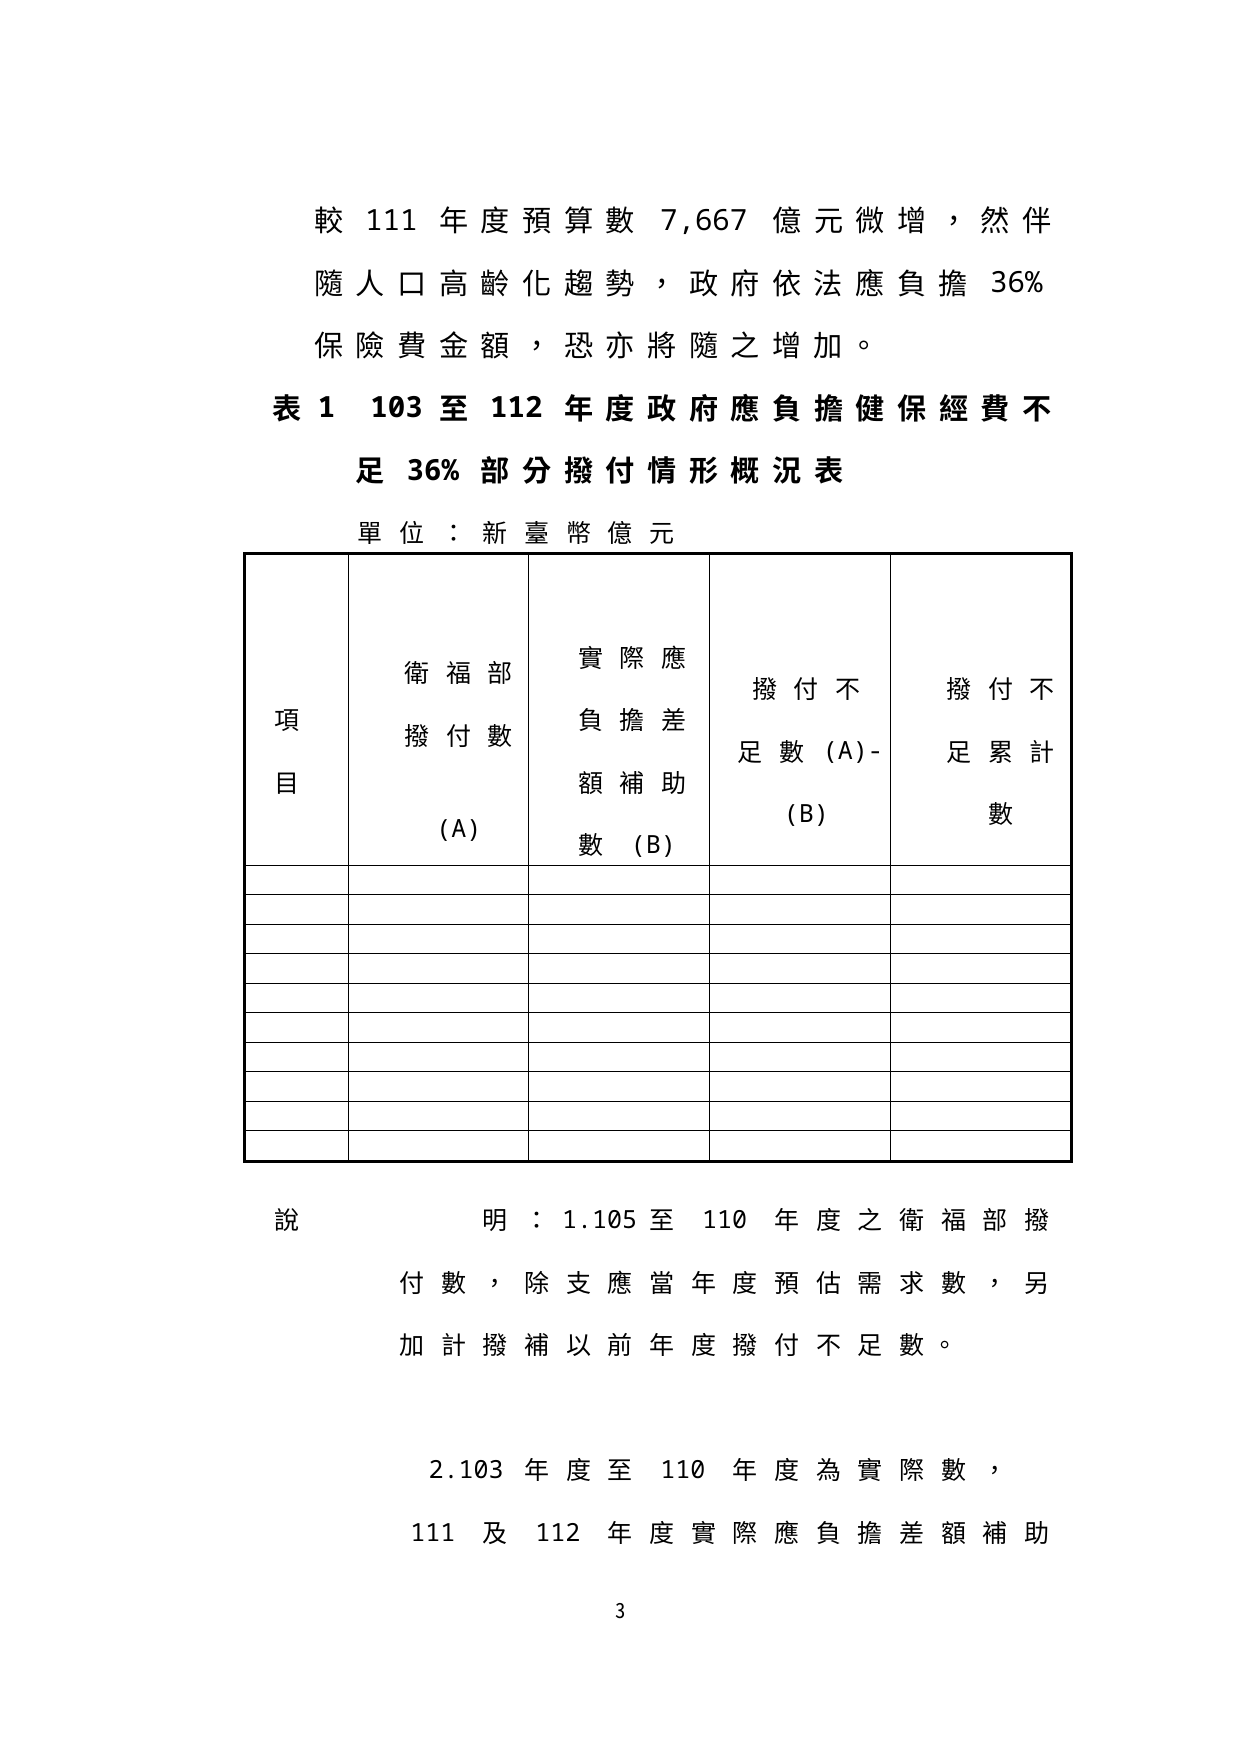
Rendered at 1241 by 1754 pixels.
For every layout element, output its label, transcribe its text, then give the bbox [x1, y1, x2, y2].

table_cell 485 [529, 954, 709, 983]
table_header 項目 [246, 555, 348, 865]
table_cell 763 [529, 1131, 709, 1159]
table_cell 110年度 [246, 1072, 348, 1101]
table_cell -636 [891, 866, 1070, 894]
table_header 衛福部撥付數 (A) [349, 555, 528, 865]
table_cell -144 [891, 1072, 1070, 1101]
table_cell 775 [349, 1131, 528, 1159]
table_cell 112年度 [246, 1131, 348, 1159]
table_cell 130 [710, 1013, 890, 1042]
table_cell 430 [529, 925, 709, 953]
table_cell 127 [710, 1102, 890, 1130]
table_cell 533 [529, 895, 709, 924]
table_cell 95 [710, 984, 890, 1012]
table_cell 104年度 [246, 895, 348, 924]
table_cell 525 [349, 925, 528, 953]
table_cell 77 [710, 954, 890, 983]
table_cell -351 [710, 866, 890, 894]
text 說 明：1.105至110年度之衛福部撥付數，除支應當年度預估需求數，另加計撥補以前年度撥付不足數。 [242, 1177, 1058, 1365]
table_cell -795 [891, 895, 1070, 924]
table_header 撥付不足累計數 [891, 555, 1070, 865]
table_cell 91 [710, 1072, 890, 1101]
table_cell 759 [349, 1043, 528, 1071]
table_cell 705 [349, 1013, 528, 1042]
table_header 撥付不足數(A)-(B) [710, 555, 890, 865]
table_cell 575 [529, 1013, 709, 1042]
table_cell 109年度 [246, 1043, 348, 1071]
table_cell 745 [529, 1072, 709, 1101]
table_cell 596 [529, 1043, 709, 1071]
table_cell -235 [891, 1043, 1070, 1071]
table_cell 510 [529, 866, 709, 894]
table_cell 12 [710, 1131, 890, 1159]
table_cell 108年度 [246, 1013, 348, 1042]
table_cell 854 [349, 1102, 528, 1130]
table_cell 562 [349, 954, 528, 983]
table_cell 524 [529, 984, 709, 1012]
table_header 實際應負擔差額補助數(B) [529, 555, 709, 865]
table_cell 105年度 [246, 925, 348, 953]
table_cell -5 [891, 1131, 1070, 1159]
table_cell 619 [349, 984, 528, 1012]
table_cell -398 [891, 1013, 1070, 1042]
table_cell 95 [710, 925, 890, 953]
table_cell 163 [710, 1043, 890, 1071]
text 較111年度預算數7,667億元微增，然伴隨人口高齡化趨勢，政府依法應負擔36%保險費金額，恐亦將隨之增加。 [271, 177, 1058, 365]
table_cell 159 [349, 866, 528, 894]
text 2.103年度至110年度為實際數，111及112年度實際應負擔差額補助 [242, 1427, 1058, 1552]
table_cell -528 [891, 984, 1070, 1012]
table_cell -159 [710, 895, 890, 924]
table_cell 107年度 [246, 984, 348, 1012]
table_cell -700 [891, 925, 1070, 953]
table_cell -17 [891, 1102, 1070, 1130]
table_cell 106年度 [246, 954, 348, 983]
table_cell -623 [891, 954, 1070, 983]
table_cell 111年度 [246, 1102, 348, 1130]
table_cell 103年度 [246, 866, 348, 894]
text 表1 103至112年度政府應負擔健保經費不足36%部分撥付情形概況表 單位：新臺幣億元 [240, 365, 1058, 552]
table_cell 727 [529, 1102, 709, 1130]
table_cell 374 [349, 895, 528, 924]
table_cell 836 [349, 1072, 528, 1101]
